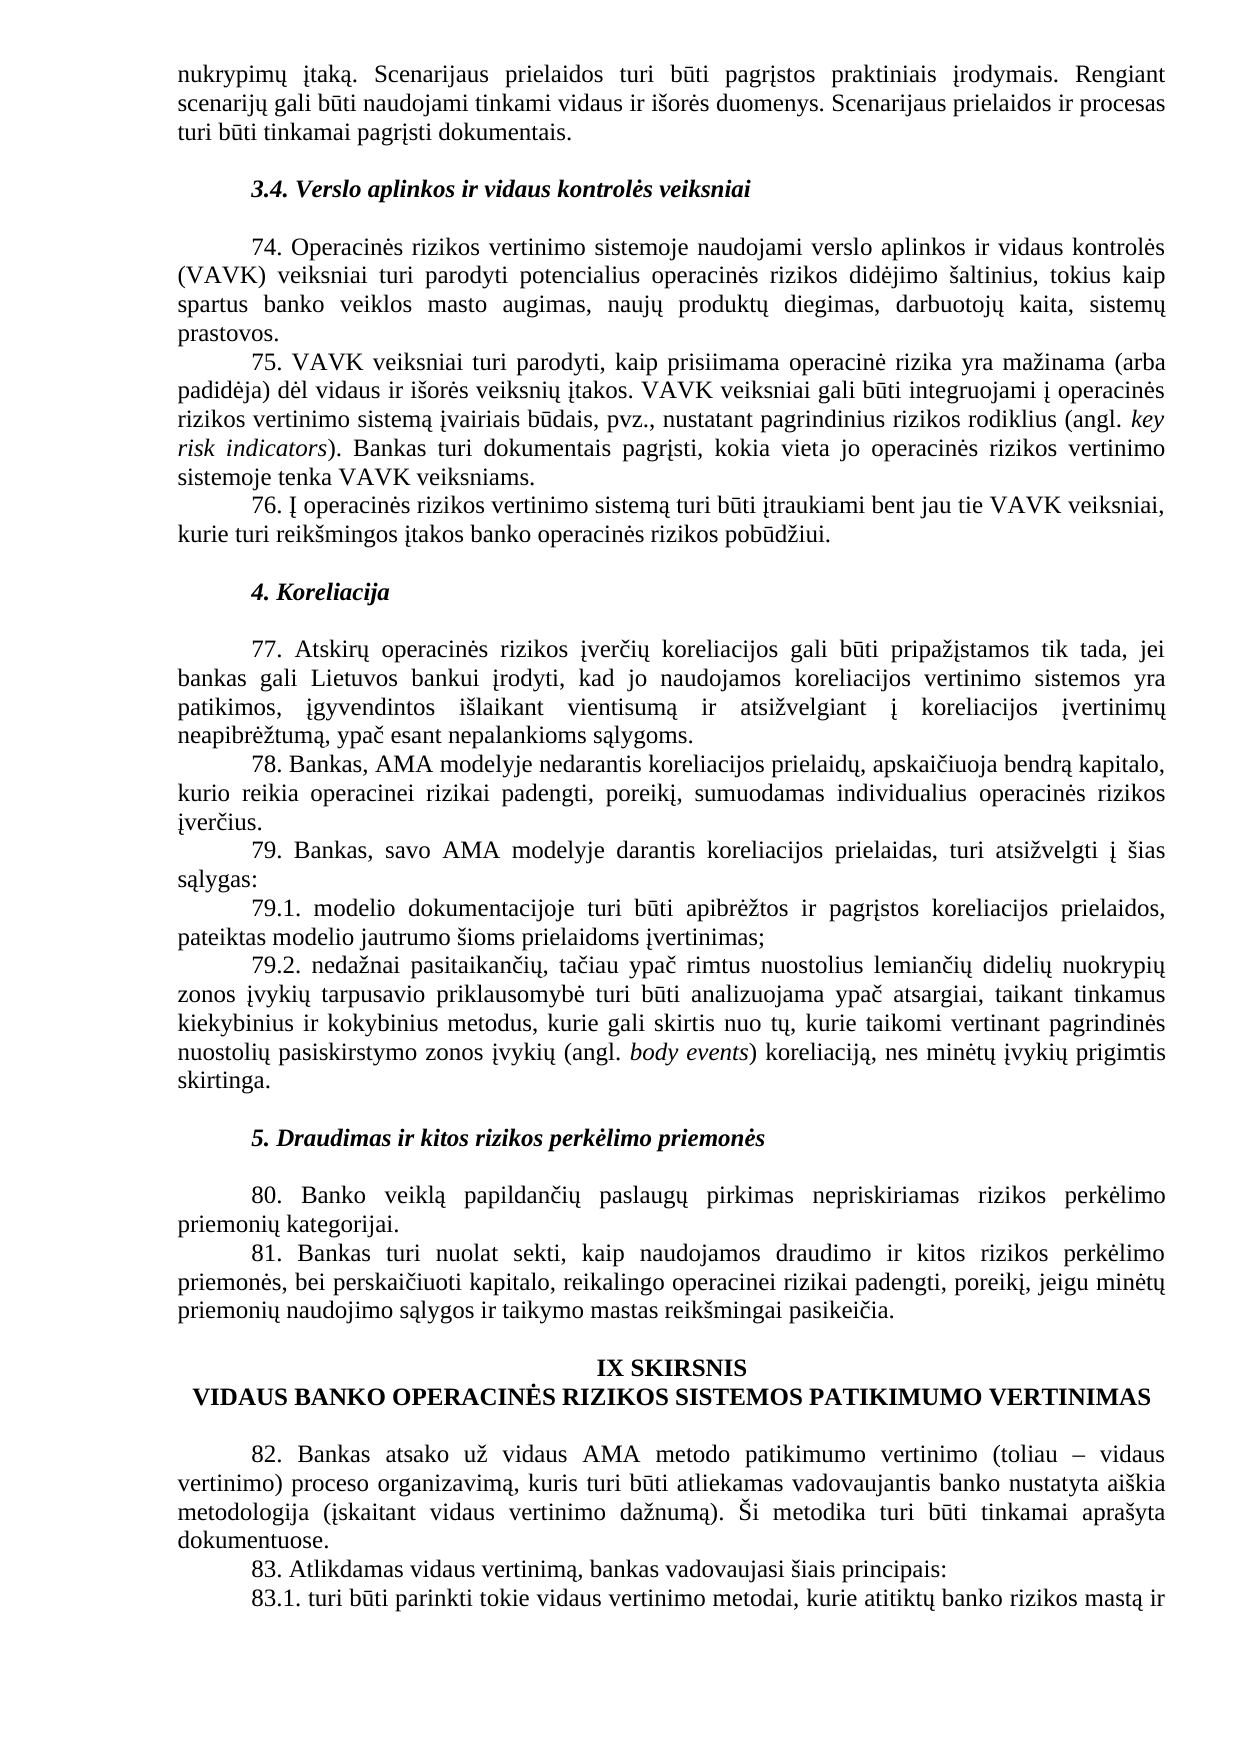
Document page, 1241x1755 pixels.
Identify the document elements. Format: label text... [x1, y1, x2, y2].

text 79.1. modelio dokumentacijoje turi būti apibrėžtos ir pagrįstos koreliacijos prielaidos, pateiktas modelio jautrumo šioms prielaidoms įvertinimas; [177, 893, 1166, 950]
text VIDAUS BANKO OPERACINĖS RIZIKOS SISTEMOS PATIKIMUMO VERTINIMAS [177, 1382, 1166, 1410]
text IX SKIRSNIS [177, 1353, 1166, 1382]
text 79.2. nedažnai pasitaikančių, tačiau ypač rimtus nuostolius lemiančių didelių nuokrypių zonos įvykių tarpusavio priklausomybė turi būti analizuojama ypač atsargiai, taikant tinkamus kiekybinius ir kokybinius metodus, kurie gali skirtis nuo tų, kurie taikomi vertinant pagrindinės nuostolių pasiskirstymo zonos įvykių (angl. body events) koreliaciją, nes minėtų įvykių prigimtis skirtinga. [177, 950, 1166, 1094]
text 74. Operacinės rizikos vertinimo sistemoje naudojami verslo aplinkos ir vidaus kontrolės (VAVK) veiksniai turi parodyti potencialius operacinės rizikos didėjimo šaltinius, tokius kaip spartus banko veiklos masto augimas, naujų produktų diegimas, darbuotojų kaita, sistemų prastovos. [177, 232, 1166, 347]
text 81. Bankas turi nuolat sekti, kaip naudojamos draudimo ir kitos rizikos perkėlimo priemonės, bei perskaičiuoti kapitalo, reikalingo operacinei rizikai padengti, poreikį, jeigu minėtų priemonių naudojimo sąlygos ir taikymo mastas reikšmingai pasikeičia. [177, 1238, 1166, 1324]
text 80. Banko veiklą papildančių paslaugų pirkimas nepriskiriamas rizikos perkėlimo priemonių kategorijai. [177, 1180, 1166, 1238]
text 83.1. turi būti parinkti tokie vidaus vertinimo metodai, kurie atitiktų banko rizikos mastą ir [177, 1583, 1166, 1612]
text 3.4. Verslo aplinkos ir vidaus kontrolės veiksniai [177, 174, 1166, 203]
text 79. Bankas, savo AMA modelyje darantis koreliacijos prielaidas, turi atsižvelgti į šias sąlygas: [177, 835, 1166, 893]
text 5. Draudimas ir kitos rizikos perkėlimo priemonės [177, 1123, 1166, 1152]
text nukrypimų įtaką. Scenarijaus prielaidos turi būti pagrįstos praktiniais įrodymais. Rengiant scenarijų gali būti naudojami tinkami vidaus ir išorės duomenys. Scenarijaus prielaidos ir procesas turi būti tinkamai pagrįsti dokumentais. [177, 59, 1166, 145]
text 75. VAVK veiksniai turi parodyti, kaip prisiimama operacinė rizika yra mažinama (arba padidėja) dėl vidaus ir išorės veiksnių įtakos. VAVK veiksniai gali būti integruojami į operacinės rizikos vertinimo sistemą įvairiais būdais, pvz., nustatant pagrindinius rizikos rodiklius (angl. key risk indicators). Bankas turi dokumentais pagrįsti, kokia vieta jo operacinės rizikos vertinimo sistemoje tenka VAVK veiksniams. [177, 347, 1166, 490]
text 77. Atskirų operacinės rizikos įverčių koreliacijos gali būti pripažįstamos tik tada, jei bankas gali Lietuvos bankui įrodyti, kad jo naudojamos koreliacijos vertinimo sistemos yra patikimos, įgyvendintos išlaikant vientisumą ir atsižvelgiant į koreliacijos įvertinimų neapibrėžtumą, ypač esant nepalankioms sąlygoms. [177, 634, 1166, 749]
text 4. Koreliacija [177, 577, 1166, 605]
text 83. Atlikdamas vidaus vertinimą, bankas vadovaujasi šiais principais: [177, 1554, 1166, 1583]
text 82. Bankas atsako už vidaus AMA metodo patikimumo vertinimo (toliau – vidaus vertinimo) proceso organizavimą, kuris turi būti atliekamas vadovaujantis banko nustatyta aiškia metodologija (įskaitant vidaus vertinimo dažnumą). Ši metodika turi būti tinkamai aprašyta dokumentuose. [177, 1439, 1166, 1554]
text 78. Bankas, AMA modelyje nedarantis koreliacijos prielaidų, apskaičiuoja bendrą kapitalo, kurio reikia operacinei rizikai padengti, poreikį, sumuodamas individualius operacinės rizikos įverčius. [177, 749, 1166, 835]
text 76. Į operacinės rizikos vertinimo sistemą turi būti įtraukiami bent jau tie VAVK veiksniai, kurie turi reikšmingos įtakos banko operacinės rizikos pobūdžiui. [177, 490, 1166, 548]
